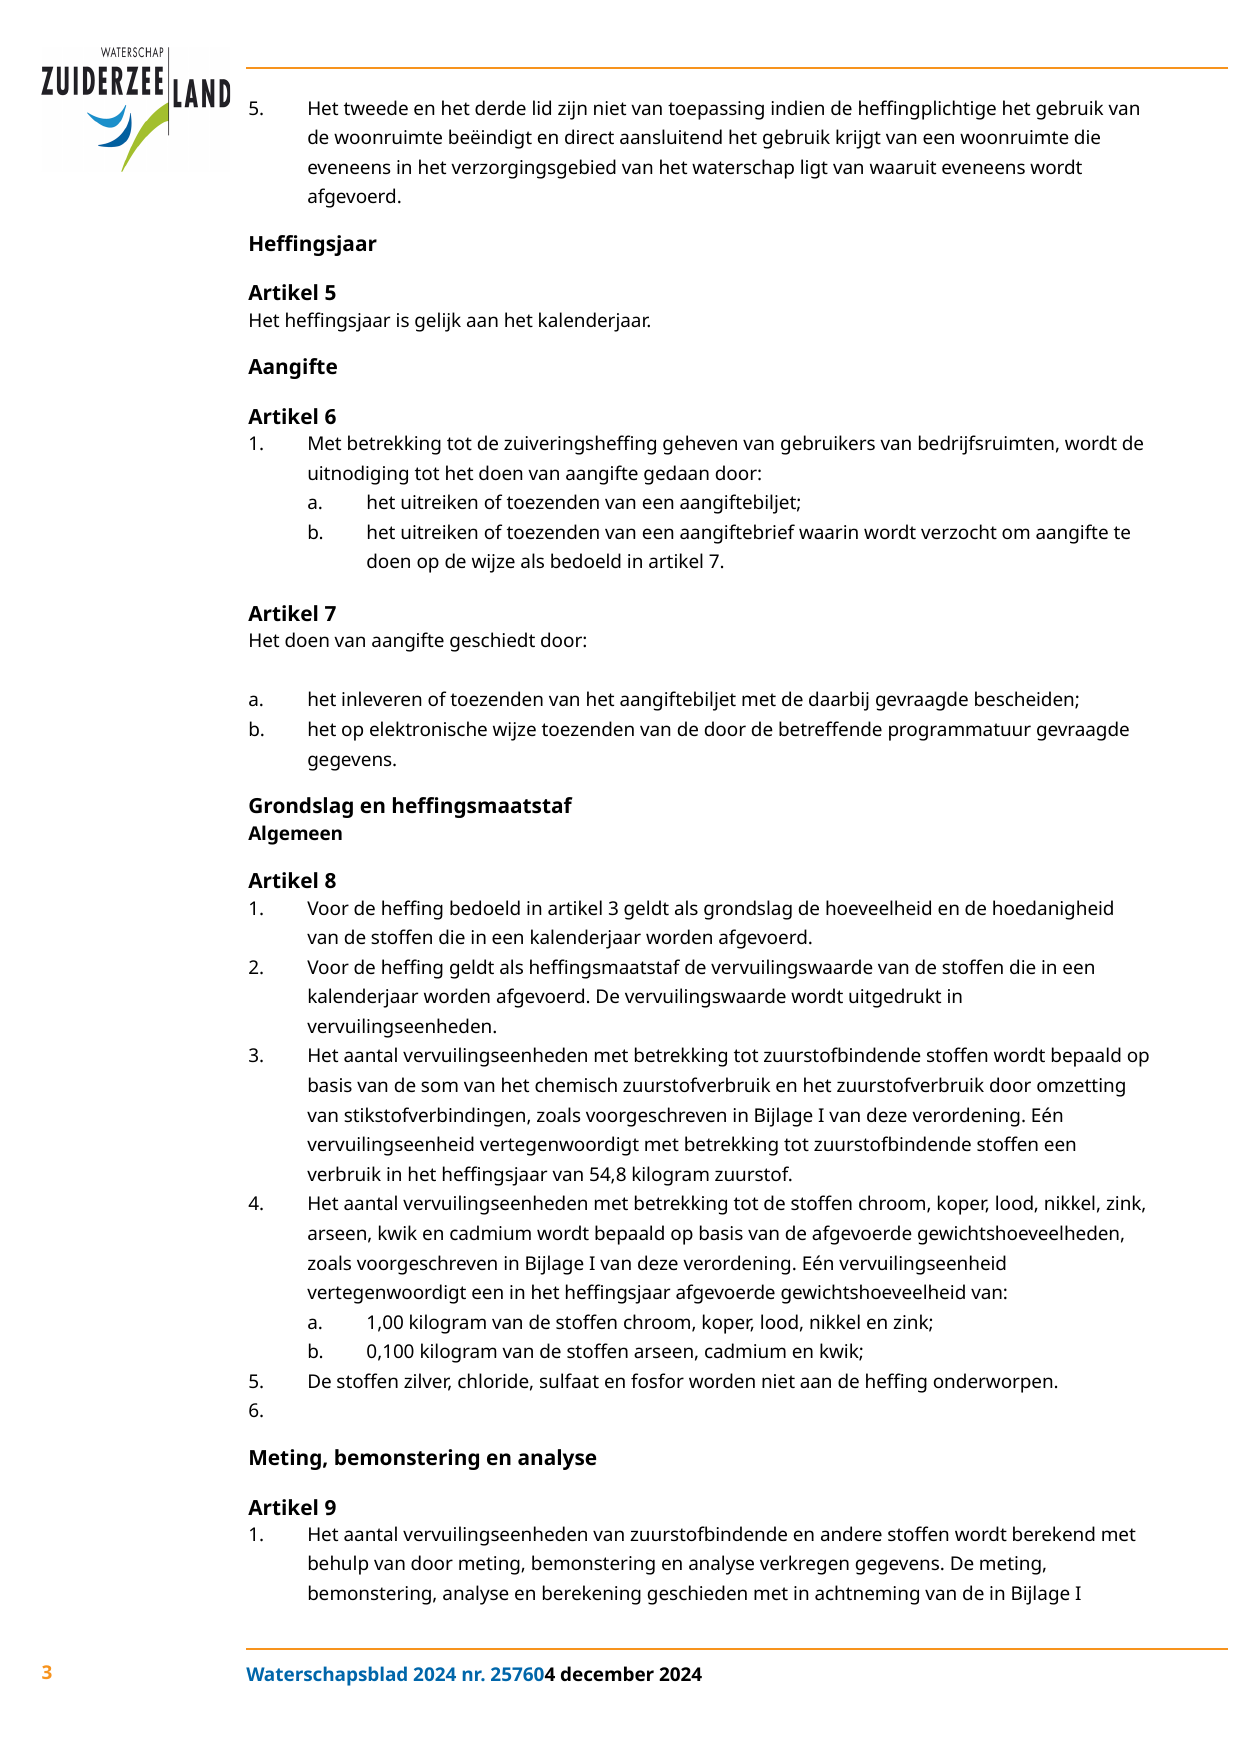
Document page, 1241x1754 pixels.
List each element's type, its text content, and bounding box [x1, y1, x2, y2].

list het uitreiken of toezenden van een aangiftebiljet; [307, 489, 1152, 515]
list Het aantal vervuilingseenheden met betrekking tot zuurstofbindende stoffen wordt bepaald op basis van de som van het chemisch zuurstofverbruik en het zuurstofverbruik door omzetting van stikstofverbindingen, zoals voorgeschreven in Bijlage I van deze verordening. Eén vervuilingseenheid vertegenwoordigt met betrekking tot zuurstofbindende stoffen een verbruik in het heffingsjaar van 54,8 kilogram zuurstof. [248, 1043, 1152, 1187]
list het uitreiken of toezenden van een aangiftebrief waarin wordt verzocht om aangifte te doen op de wijze als bedoeld in artikel 7. [307, 519, 1152, 574]
list Het aantal vervuilingseenheden met betrekking tot de stoffen chroom, koper, lood, nikkel, zink, arseen, kwik en cadmium wordt bepaald op basis van de afgevoerde gewichtshoeveelheden, zoals voorgeschreven in Bijlage I van deze verordening. Eén vervuilingseenheid vertegenwoordigt een in het heffingsjaar afgevoerde gewichtshoeveelheid van: [248, 1191, 1152, 1305]
text Artikel 5 [248, 278, 1152, 307]
list Met betrekking tot de zuiveringsheffing geheven van gebruikers van bedrijfsruimten, wordt de uitnodiging tot het doen van aangifte gedaan door: [248, 430, 1152, 486]
text Meting, bemonstering en analyse [248, 1443, 1152, 1472]
text Aangifte [248, 352, 1152, 381]
text Heffingsjaar [248, 229, 1152, 258]
text Artikel 9 [248, 1493, 1152, 1521]
text Het doen van aangifte geschiedt door: [248, 627, 1152, 653]
list Het tweede en het derde lid zijn niet van toepassing indien de heffingplichtige het gebruik van de woonruimte beëindigt en direct aansluitend het gebruik krijgt van een woonruimte die eveneens in het verzorgingsgebied van het waterschap ligt van waaruit eveneens wordt afgevoerd. [248, 95, 1152, 209]
list Voor de heffing geldt als heffingsmaatstaf de vervuilingswaarde van de stoffen die in een kalenderjaar worden afgevoerd. De vervuilingswaarde wordt uitgedrukt in vervuilingseenheden. [248, 954, 1152, 1039]
list 1,00 kilogram van de stoffen chroom, koper, lood, nikkel en zink; [307, 1309, 1152, 1335]
list het inleveren of toezenden van het aangiftebiljet met de daarbij gevraagde bescheiden; [248, 687, 1152, 712]
list Het aantal vervuilingseenheden van zuurstofbindende en andere stoffen wordt berekend met behulp van door meting, bemonstering en analyse verkregen gegevens. De meting, bemonstering, analyse en berekening geschieden met in achtneming van de in Bijlage I [248, 1521, 1152, 1606]
picture [41, 47, 231, 172]
text Grondslag en heffingsmaatstaf [248, 791, 1152, 820]
list Voor de heffing bedoeld in artikel 3 geldt als grondslag de hoeveelheid en de hoedanigheid van de stoffen die in een kalenderjaar worden afgevoerd. [248, 895, 1152, 950]
text Artikel 8 [248, 866, 1152, 895]
text Artikel 7 [248, 599, 1152, 627]
text Artikel 6 [248, 402, 1152, 430]
list het op elektronische wijze toezenden van de door de betreffende programmatuur gevraagde gegevens. [248, 716, 1152, 771]
list De stoffen zilver, chloride, sulfaat en fosfor worden niet aan de heffing onderworpen. [248, 1368, 1152, 1394]
text Algemeen [248, 820, 1152, 846]
text Het heffingsjaar is gelijk aan het kalenderjaar. [248, 307, 1152, 333]
list 0,100 kilogram van de stoffen arseen, cadmium en kwik; [307, 1338, 1152, 1364]
